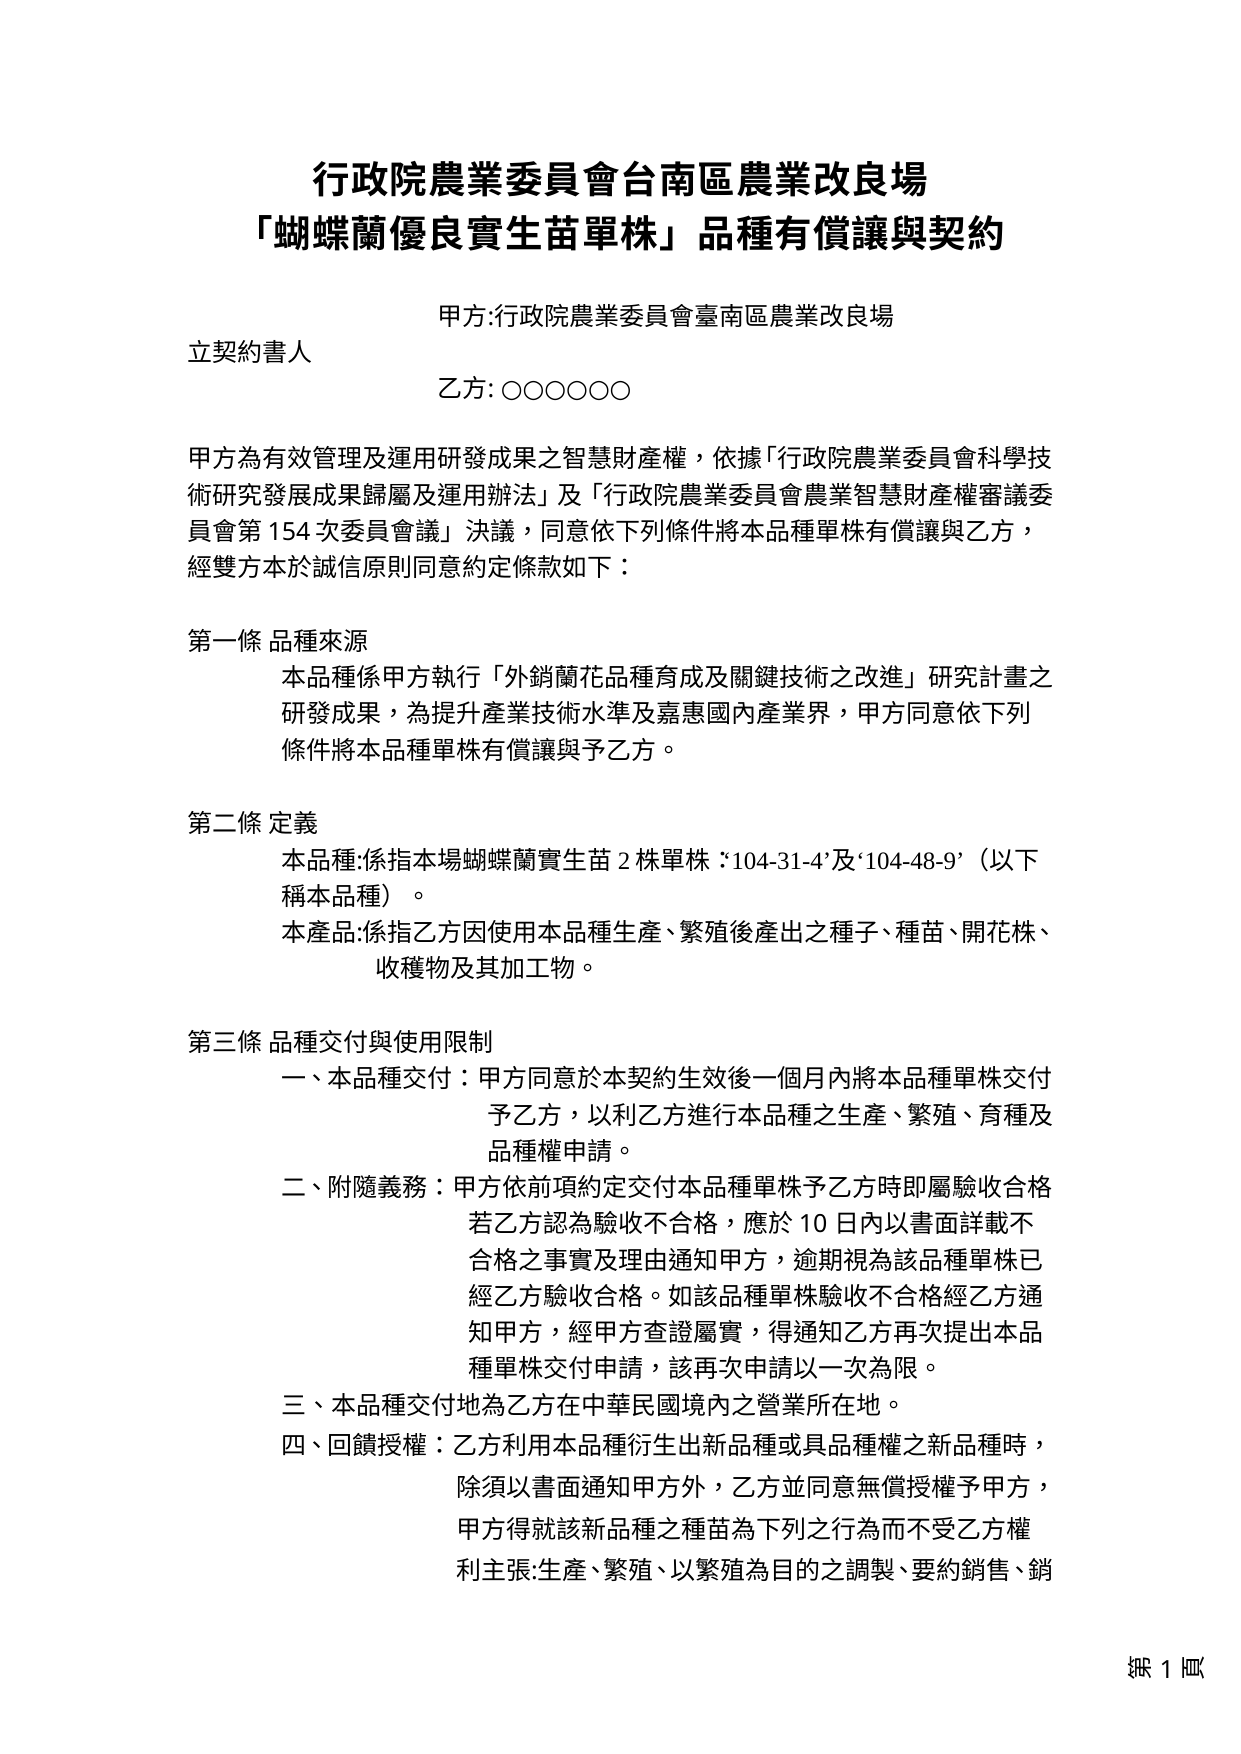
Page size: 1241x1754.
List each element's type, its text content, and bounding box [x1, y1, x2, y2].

text 三、本品種交付地為乙方在中華民國境內之營業所在地。 [281, 1385, 1053, 1421]
text 第三條 品種交付與使用限制 [187, 1023, 1053, 1059]
text 第二條 定義 [187, 804, 1053, 840]
text 第一條 品種來源 [187, 621, 1053, 658]
text 「蝴蝶蘭優良實生苗單株」品種有償讓與契約 [187, 204, 1053, 258]
text 本產品:係指乙方因使用本品種生產、繁殖後產出之種子、種苗、開花株、收穫物及其加工物。 [281, 913, 1053, 985]
text 甲方為有效管理及運用研發成果之智慧財產權，依據「行政院農業委員會科學技術研究發展成果歸屬及運用辦法」及「行政院農業委員會農業智慧財產權審議委員會第154次委員會議」決議，同意依下列條件將本品種單株有償讓與乙方，經雙方本於誠信原則同意約定條款如下： [187, 439, 1053, 584]
text 本品種係甲方執行「外銷蘭花品種育成及關鍵技術之改進」研究計畫之研發成果，為提升產業技術水準及嘉惠國內產業界，甲方同意依下列條件將本品種單株有償讓與予乙方。 [281, 658, 1053, 766]
text 一、本品種交付：甲方同意於本契約生效後一個月內將本品種單株交付予乙方，以利乙方進行本品種之生產、繁殖、育種及品種權申請。 [281, 1059, 1053, 1168]
text 二、附隨義務：甲方依前項約定交付本品種單株予乙方時即屬驗收合格。若乙方認為驗收不合格，應於10 日內以書面詳載不合格之事實及理由通知甲方，逾期視為該品種單株已經乙方驗收合格。如該品種單株驗收不合格經乙方通知甲方，經甲方查證屬實，得通知乙方再次提出本品種單株交付申請，該再次申請以一次為限。 [281, 1168, 1053, 1385]
text 立契約書人 [187, 332, 1053, 368]
text 行政院農業委員會台南區農業改良場 [187, 150, 1053, 204]
text 四、回饋授權：乙方利用本品種衍生出新品種或具品種權之新品種時，除須以書面通知甲方外，乙方並同意無償授權予甲方，甲方得就該新品種之種苗為下列之行為而不受乙方權利主張:生產、繁殖、以繁殖為目的之調製、要約銷售、銷售、以其他方式行銷、輸出入或為前揭目的之持有等。 [281, 1421, 1053, 1588]
text 乙方: ○○○○○○ [187, 368, 1053, 405]
text 甲方:行政院農業委員會臺南區農業改良場 [187, 296, 1053, 332]
text 本品種:係指本場蝴蝶蘭實生苗2株單株：‘104-31-4’及‘104-48-9’（以下稱本品種）。 [281, 840, 1053, 913]
